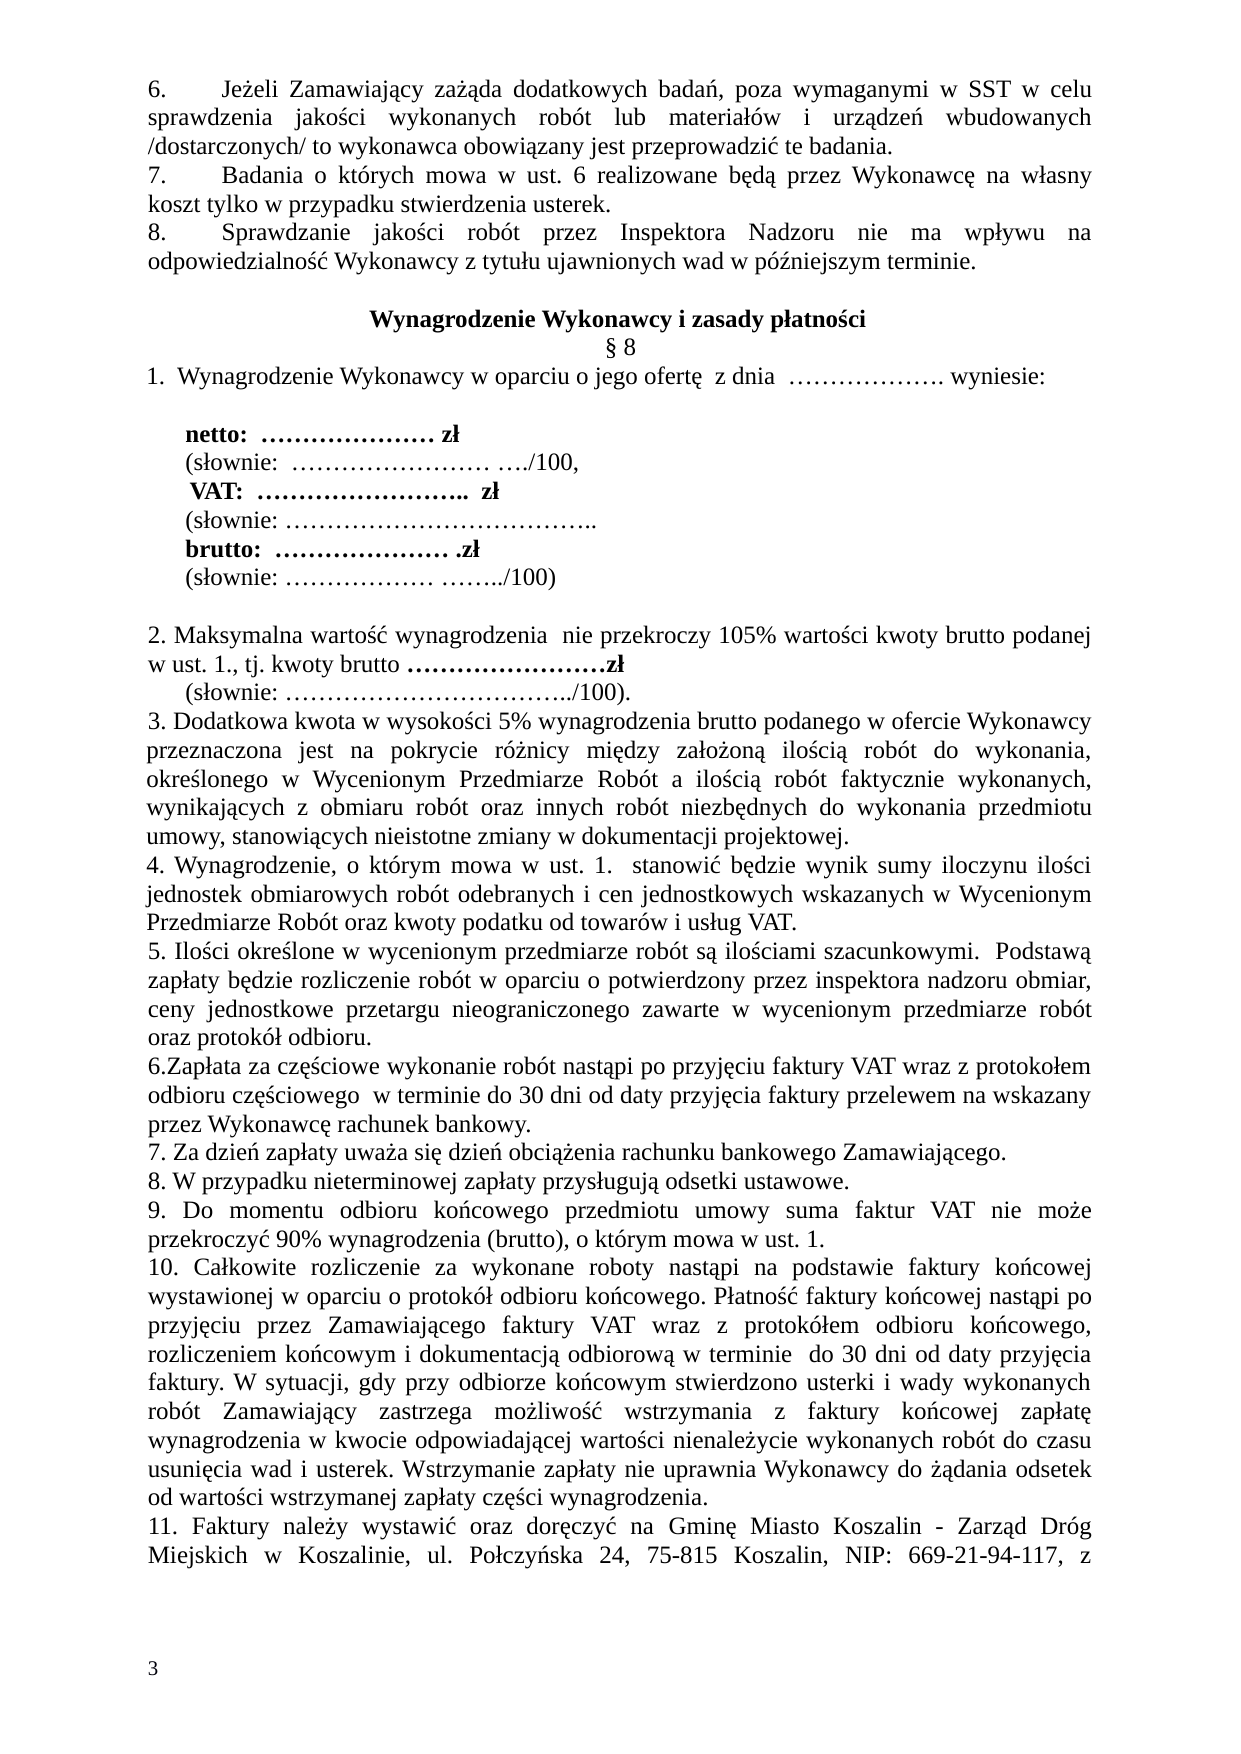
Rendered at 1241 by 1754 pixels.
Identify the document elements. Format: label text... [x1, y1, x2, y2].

text (słownie: ……………………………../100). [185, 677, 1092, 706]
text (słownie: ……………………………….. [185, 505, 1092, 534]
text 11. Faktury należy wystawić oraz doręczyć na Gminę Miasto Koszalin - Zarząd Dróg Miejskich w Koszalinie, ul. Połczyńska 24, 75-815 Koszalin, NIP: 669-21-94-117, z [148, 1511, 1092, 1569]
text (słownie: ……………… ……../100) [185, 562, 1092, 591]
text § 8 [148, 332, 1092, 361]
text 7. Za dzień zapłaty uważa się dzień obciążenia rachunku bankowego Zamawiającego. [148, 1137, 1092, 1166]
text netto: ………………… zł [179, 419, 1092, 447]
text 8. W przypadku nieterminowej zapłaty przysługują odsetki ustawowe. [148, 1166, 1092, 1195]
text 5. Ilości określone w wycenionym przedmiarze robót są ilościami szacunkowymi. Podstawą zapłaty będzie rozliczenie robót w oparciu o potwierdzony przez inspektora nadzoru obmiar, ceny jednostkowe przetargu nieograniczonego zawarte w wycenionym przedmiarze robót oraz protokół odbioru. [148, 936, 1092, 1051]
list Jeżeli Zamawiający zażąda dodatkowych badań, poza wymaganymi w SST w celu sprawdzenia jakości wykonanych robót lub materiałów i urządzeń wbudowanych /dostarczonych/ to wykonawca obowiązany jest przeprowadzić te badania. [148, 74, 1092, 160]
text brutto: ………………… .zł [185, 534, 1092, 562]
list Sprawdzanie jakości robót przez Inspektora Nadzoru nie ma wpływu na odpowiedzialność Wykonawcy z tytułu ujawnionych wad w późniejszym terminie. [148, 217, 1092, 275]
list Badania o których mowa w ust. 6 realizowane będą przez Wykonawcę na własny koszt tylko w przypadku stwierdzenia usterek. [148, 160, 1092, 217]
text 6.Zapłata za częściowe wykonanie robót nastąpi po przyjęciu faktury VAT wraz z protokołem odbioru częściowego w terminie do 30 dni od daty przyjęcia faktury przelewem na wskazany przez Wykonawcę rachunek bankowy. [148, 1051, 1092, 1137]
text Wynagrodzenie Wykonawcy i zasady płatności [295, 304, 1092, 332]
text (słownie: …………………… …./100, [179, 447, 1092, 476]
text 9. Do momentu odbioru końcowego przedmiotu umowy suma faktur VAT nie może przekroczyć 90% wynagrodzenia (brutto), o którym mowa w ust. 1. [148, 1195, 1092, 1252]
text 4. Wynagrodzenie, o którym mowa w ust. 1. stanowić będzie wynik sumy iloczynu ilości jednostek obmiarowych robót odebranych i cen jednostkowych wskazanych w Wycenionym Przedmiarze Robót oraz kwoty podatku od towarów i usług VAT. [146, 850, 1092, 936]
text 2. Maksymalna wartość wynagrodzenia nie przekroczy 105% wartości kwoty brutto podanej w ust. 1., tj. kwoty brutto ……………………zł [148, 620, 1092, 677]
text 1. Wynagrodzenie Wykonawcy w oparciu o jego ofertę z dnia ………………. wyniesie: [146, 361, 1092, 390]
text 10. Całkowite rozliczenie za wykonane roboty nastąpi na podstawie faktury końcowej wystawionej w oparciu o protokół odbioru końcowego. Płatność faktury końcowej nastąpi po przyjęciu przez Zamawiającego faktury VAT wraz z protokółem odbioru końcowego, rozliczeniem końcowym i dokumentacją odbiorową w terminie do 30 dni od daty przyjęcia faktury. W sytuacji, gdy przy odbiorze końcowym stwierdzono usterki i wady wykonanych robót Zamawiający zastrzega możliwość wstrzymania z faktury końcowej zapłatę wynagrodzenia w kwocie odpowiadającej wartości nienależycie wykonanych robót do czasu usunięcia wad i usterek. Wstrzymanie zapłaty nie uprawnia Wykonawcy do żądania odsetek od wartości wstrzymanej zapłaty części wynagrodzenia. [148, 1252, 1092, 1511]
text VAT: …………………….. zł [183, 476, 1092, 505]
text 3. Dodatkowa kwota w wysokości 5% wynagrodzenia brutto podanego w ofercie Wykonawcy przeznaczona jest na pokrycie różnicy między założoną ilością robót do wykonania, określonego w Wycenionym Przedmiarze Robót a ilością robót faktycznie wykonanych, wynikających z obmiaru robót oraz innych robót niezbędnych do wykonania przedmiotu umowy, stanowiących nieistotne zmiany w dokumentacji projektowej. [146, 706, 1092, 850]
